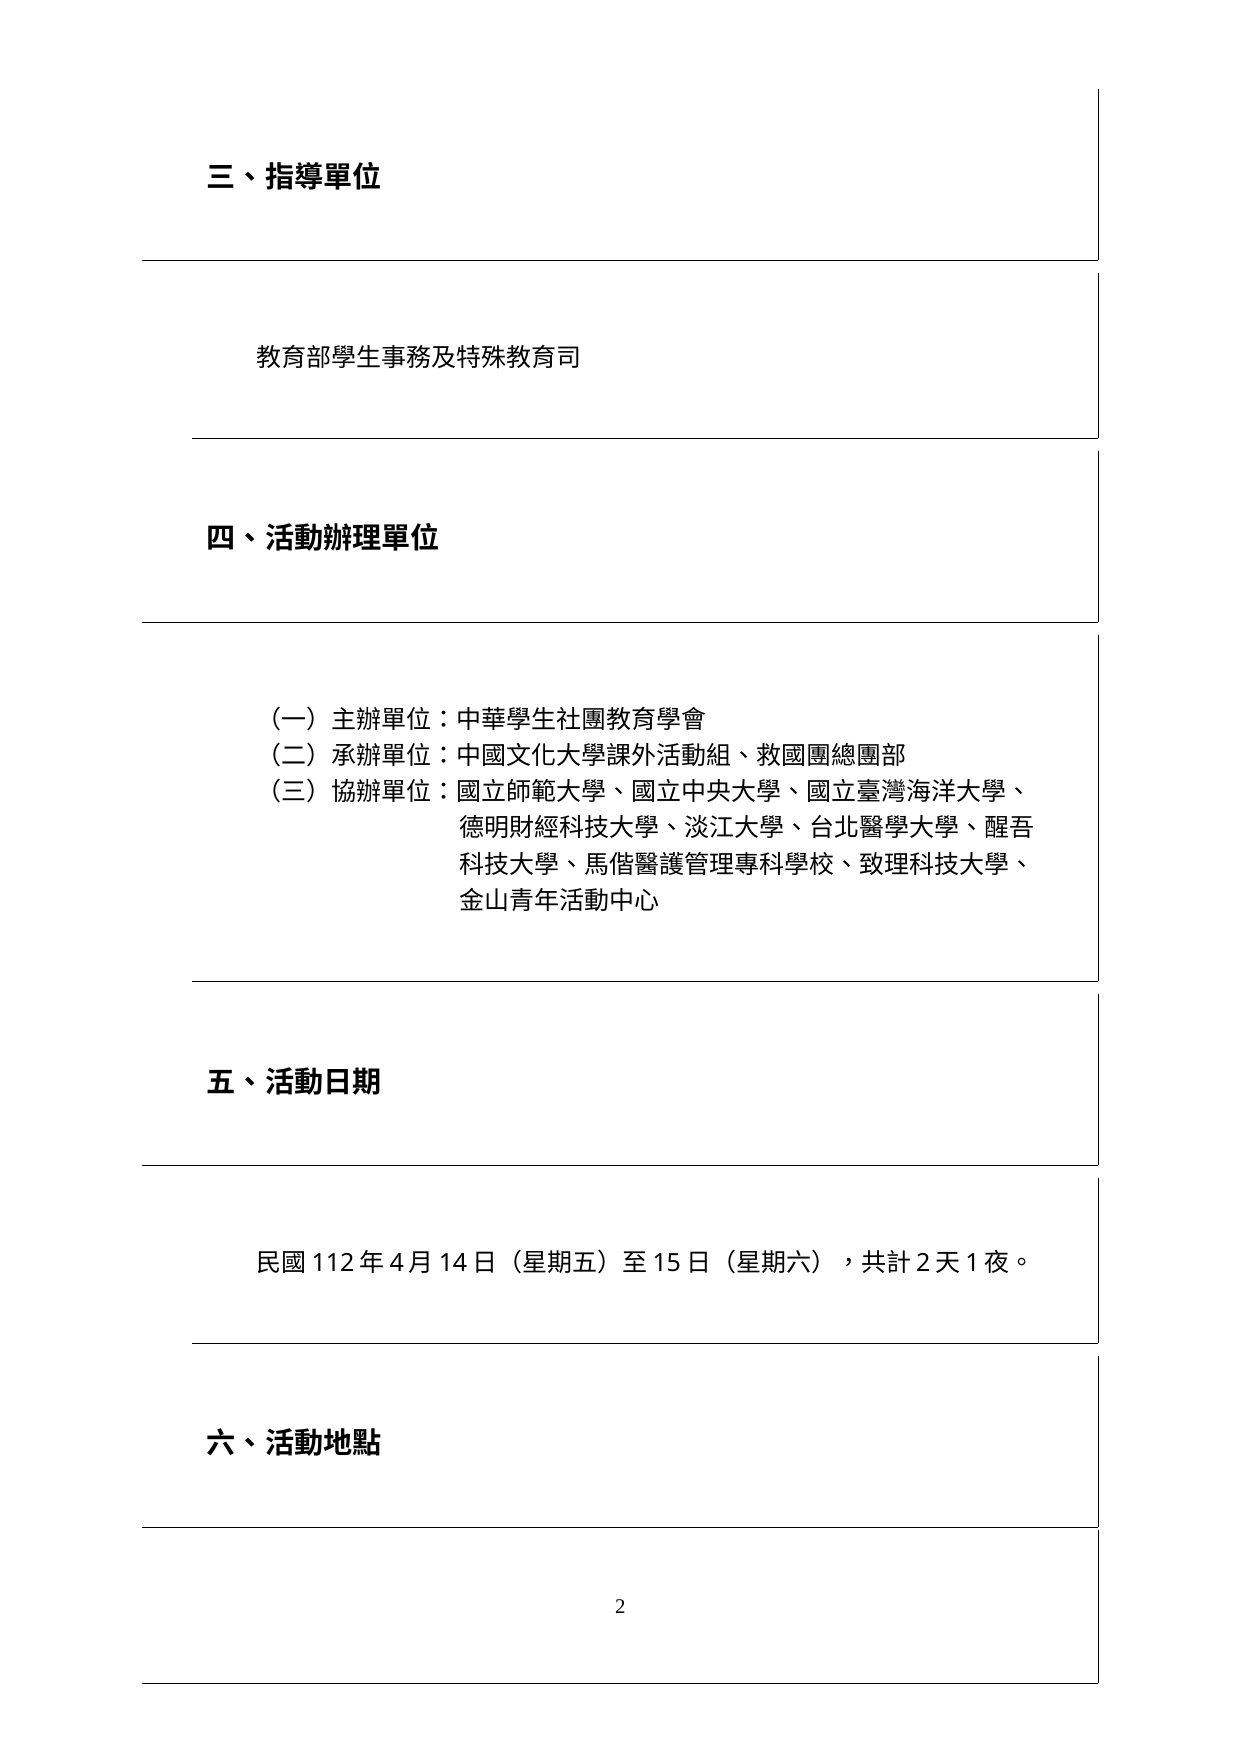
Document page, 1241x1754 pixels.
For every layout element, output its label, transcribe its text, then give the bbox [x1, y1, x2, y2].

text 五、活動日期 [142, 994, 1098, 1165]
text （三）協辦單位：國立師範大學、國立中央大學、國立臺灣海洋大學、德明財經科技大學、淡江大學、台北醫學大學、醒吾科技大學、馬偕醫護管理專科學校、致理科技大學、金山青年活動中心 [192, 772, 1098, 981]
text 四、活動辦理單位 [142, 451, 1098, 622]
text 三、指導單位 [142, 89, 1098, 260]
text 教育部學生事務及特殊教育司 [192, 273, 1098, 438]
text 民國112年4月14日（星期五）至15日（星期六），共計2天1夜。 [192, 1178, 1098, 1343]
text （二）承辦單位：中國文化大學課外活動組、救國團總團部 [192, 735, 1098, 772]
text 六、活動地點 [142, 1356, 1098, 1527]
text （一）主辦單位：中華學生社團教育學會 [192, 634, 1098, 735]
